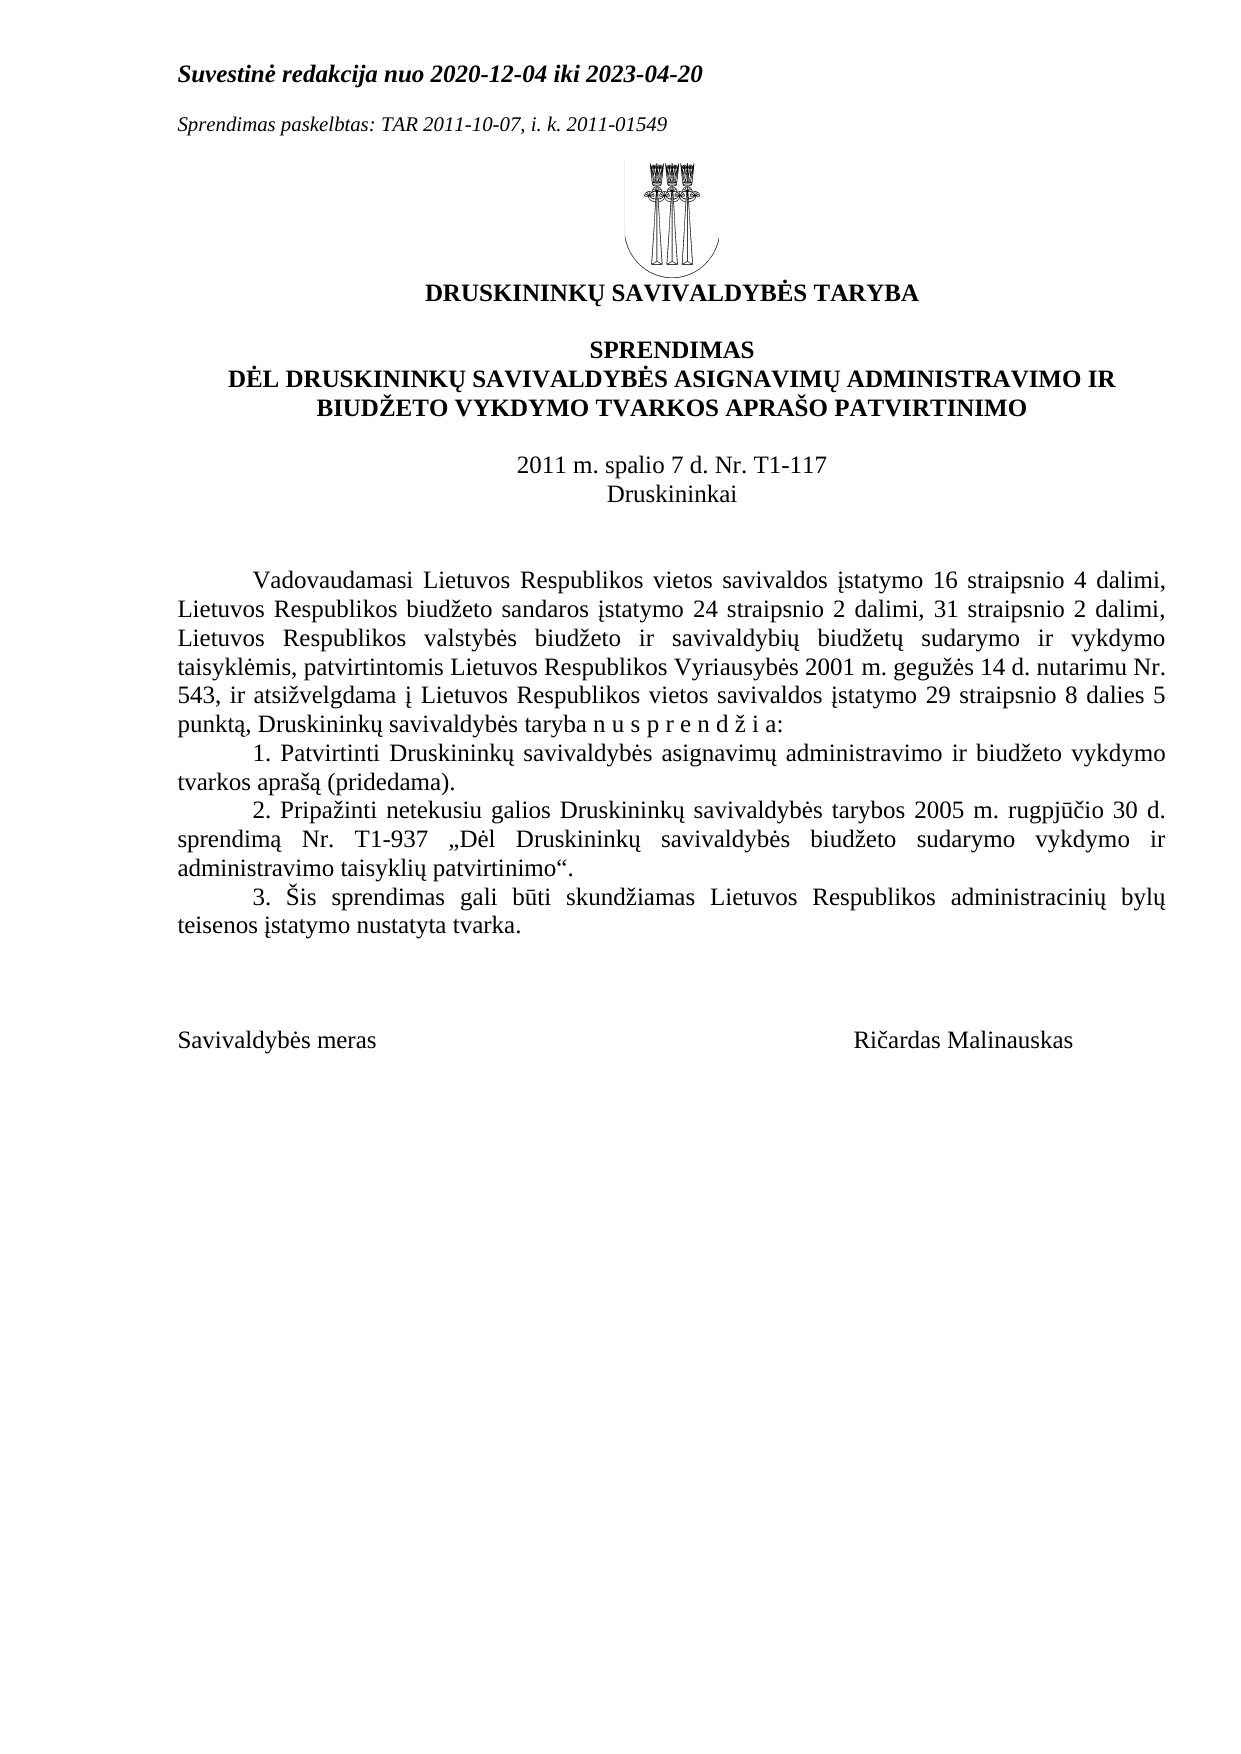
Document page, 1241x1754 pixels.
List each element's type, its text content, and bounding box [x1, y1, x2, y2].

text DĖL DRUSKININKŲ SAVIVALDYBĖS ASIGNAVIMŲ ADMINISTRAVIMO IR BIUDŽETO VYKDYMO TVARKOS APRAŠO PATVIRTINIMO [177, 364, 1167, 422]
text 3. Šis sprendimas gali būti skundžiamas Lietuvos Respublikos administracinių bylų teisenos įstatymo nustatyta tvarka. [177, 882, 1167, 939]
text 2011 m. spalio 7 d. Nr. T1-117 [177, 450, 1167, 479]
text Suvestinė redakcija nuo 2020-12-04 iki 2023-04-20 [177, 59, 1167, 88]
text Savivaldybės meras Ričardas Malinauskas [177, 1025, 1167, 1054]
text DRUSKININKŲ SAVIVALDYBĖS TARYBA [177, 278, 1167, 307]
text 1. Patvirtinti Druskininkų savivaldybės asignavimų administravimo ir biudžeto vykdymo tvarkos aprašą (pridedama). [177, 738, 1167, 795]
text Sprendimas paskelbtas: TAR 2011-10-07, i. k. 2011-01549 [177, 112, 1167, 136]
text Vadovaudamasi Lietuvos Respublikos vietos savivaldos įstatymo 16 straipsnio 4 dalimi, Lietuvos Respublikos biudžeto sandaros įstatymo 24 straipsnio 2 dalimi, 31 straipsnio 2 dalimi, Lietuvos Respublikos valstybės biudžeto ir savivaldybių biudžetų sudarymo ir vykdymo taisyklėmis, patvirtintomis Lietuvos Respublikos Vyriausybės 2001 m. gegužės 14 d. nutarimu Nr. 543, ir atsižvelgdama į Lietuvos Respublikos vietos savivaldos įstatymo 29 straipsnio 8 dalies 5 punktą, Druskininkų savivaldybės taryba n u s p r e n d ž i a: [177, 565, 1167, 738]
text 2. Pripažinti netekusiu galios Druskininkų savivaldybės tarybos 2005 m. rugpjūčio 30 d. sprendimą Nr. T1-937 „Dėl Druskininkų savivaldybės biudžeto sudarymo vykdymo ir administravimo taisyklių patvirtinimo“. [177, 795, 1167, 882]
text SPRENDIMAS [177, 335, 1167, 364]
text Druskininkai [177, 479, 1167, 508]
